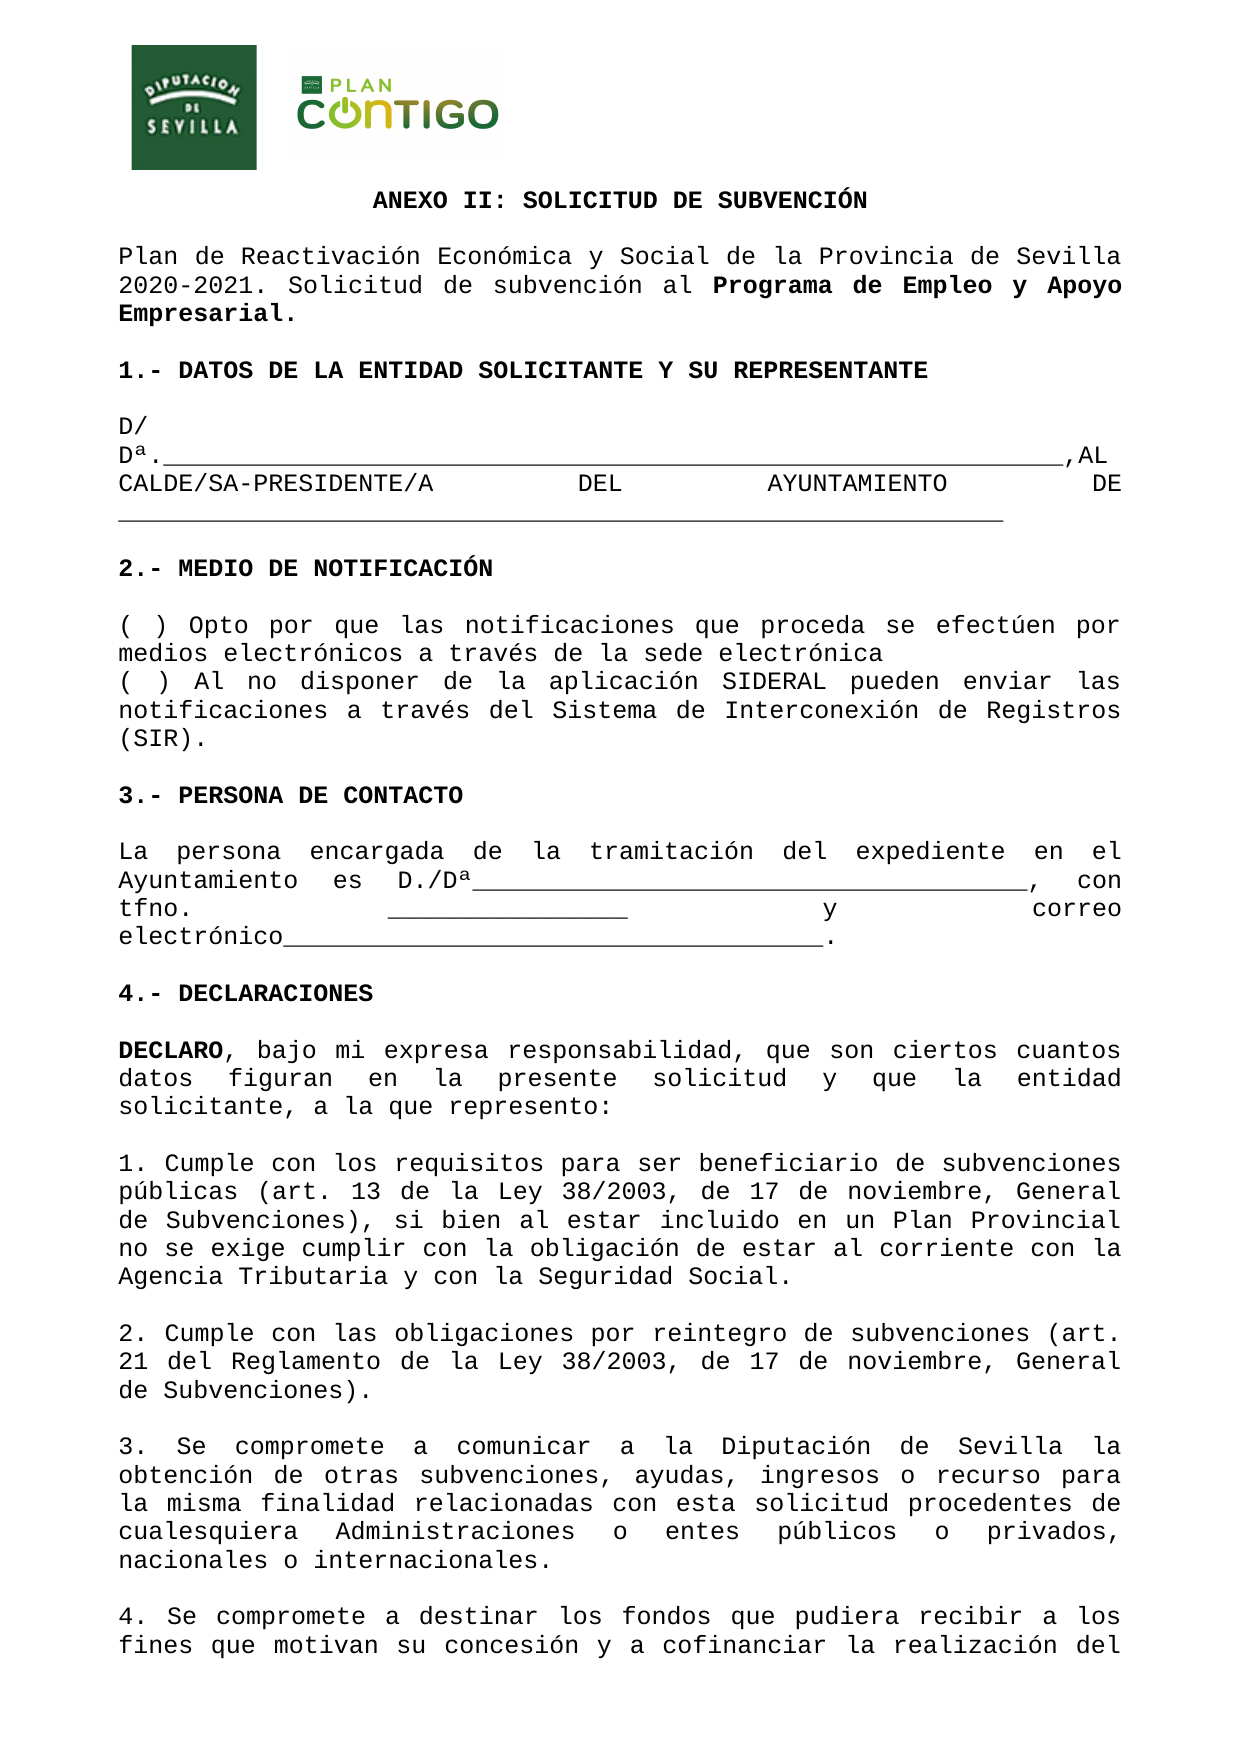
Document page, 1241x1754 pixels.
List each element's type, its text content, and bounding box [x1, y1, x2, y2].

text D/Dª.____________________________________________________________,ALCALDE/SA-PRESIDENTE/A DEL AYUNTAMIENTO DE ___________________________________________________________ [118, 414, 1122, 527]
text 2.- MEDIO DE NOTIFICACIÓN [118, 556, 1122, 584]
text DECLARO, bajo mi expresa responsabilidad, que son ciertos cuantos datos figuran en la presente solicitud y que la entidad solicitante, a la que represento: [118, 1037, 1122, 1122]
text 1. Cumple con los requisitos para ser beneficiario de subvenciones públicas (art. 13 de la Ley 38/2003, de 17 de noviembre, General de Subvenciones), si bien al estar incluido en un Plan Provincial no se exige cumplir con la obligación de estar al corriente con la Agencia Tributaria y con la Seguridad Social. [118, 1151, 1122, 1292]
text La persona encargada de la tramitación del expediente en el Ayuntamiento es D./Dª_____________________________________, con tfno. ________________ y correo electrónico____________________________________. [118, 839, 1122, 952]
text Plan de Reactivación Económica y Social de la Provincia de Sevilla 2020-2021. Solicitud de subvención al Programa de Empleo y Apoyo Empresarial. [118, 244, 1122, 329]
text 2. Cumple con las obligaciones por reintegro de subvenciones (art. 21 del Reglamento de la Ley 38/2003, de 17 de noviembre, General de Subvenciones). [118, 1321, 1122, 1406]
text ( ) Al no disponer de la aplicación SIDERAL pueden enviar las notificaciones a través del Sistema de Interconexión de Registros (SIR). [118, 669, 1122, 754]
picture [288, 47, 506, 162]
text 3. Se compromete a comunicar a la Diputación de Sevilla la obtención de otras subvenciones, ayudas, ingresos o recurso para la misma finalidad relacionadas con esta solicitud procedentes de cualesquiera Administraciones o entes públicos o privados, nacionales o internacionales. [118, 1434, 1122, 1576]
text 4. Se compromete a destinar los fondos que pudiera recibir a los fines que motivan su concesión y a cofinanciar la realización del [118, 1604, 1122, 1661]
text 1.- DATOS DE LA ENTIDAD SOLICITANTE Y SU REPRESENTANTE [118, 357, 1122, 386]
text ANEXO II: SOLICITUD DE SUBVENCIÓN [118, 187, 1122, 216]
text 4.- DECLARACIONES [118, 981, 1122, 1009]
text ( ) Opto por que las notificaciones que proceda se efectúen por medios electrónicos a través de la sede electrónica [118, 612, 1122, 669]
text 3.- PERSONA DE CONTACTO [118, 782, 1122, 811]
picture [131, 45, 257, 170]
